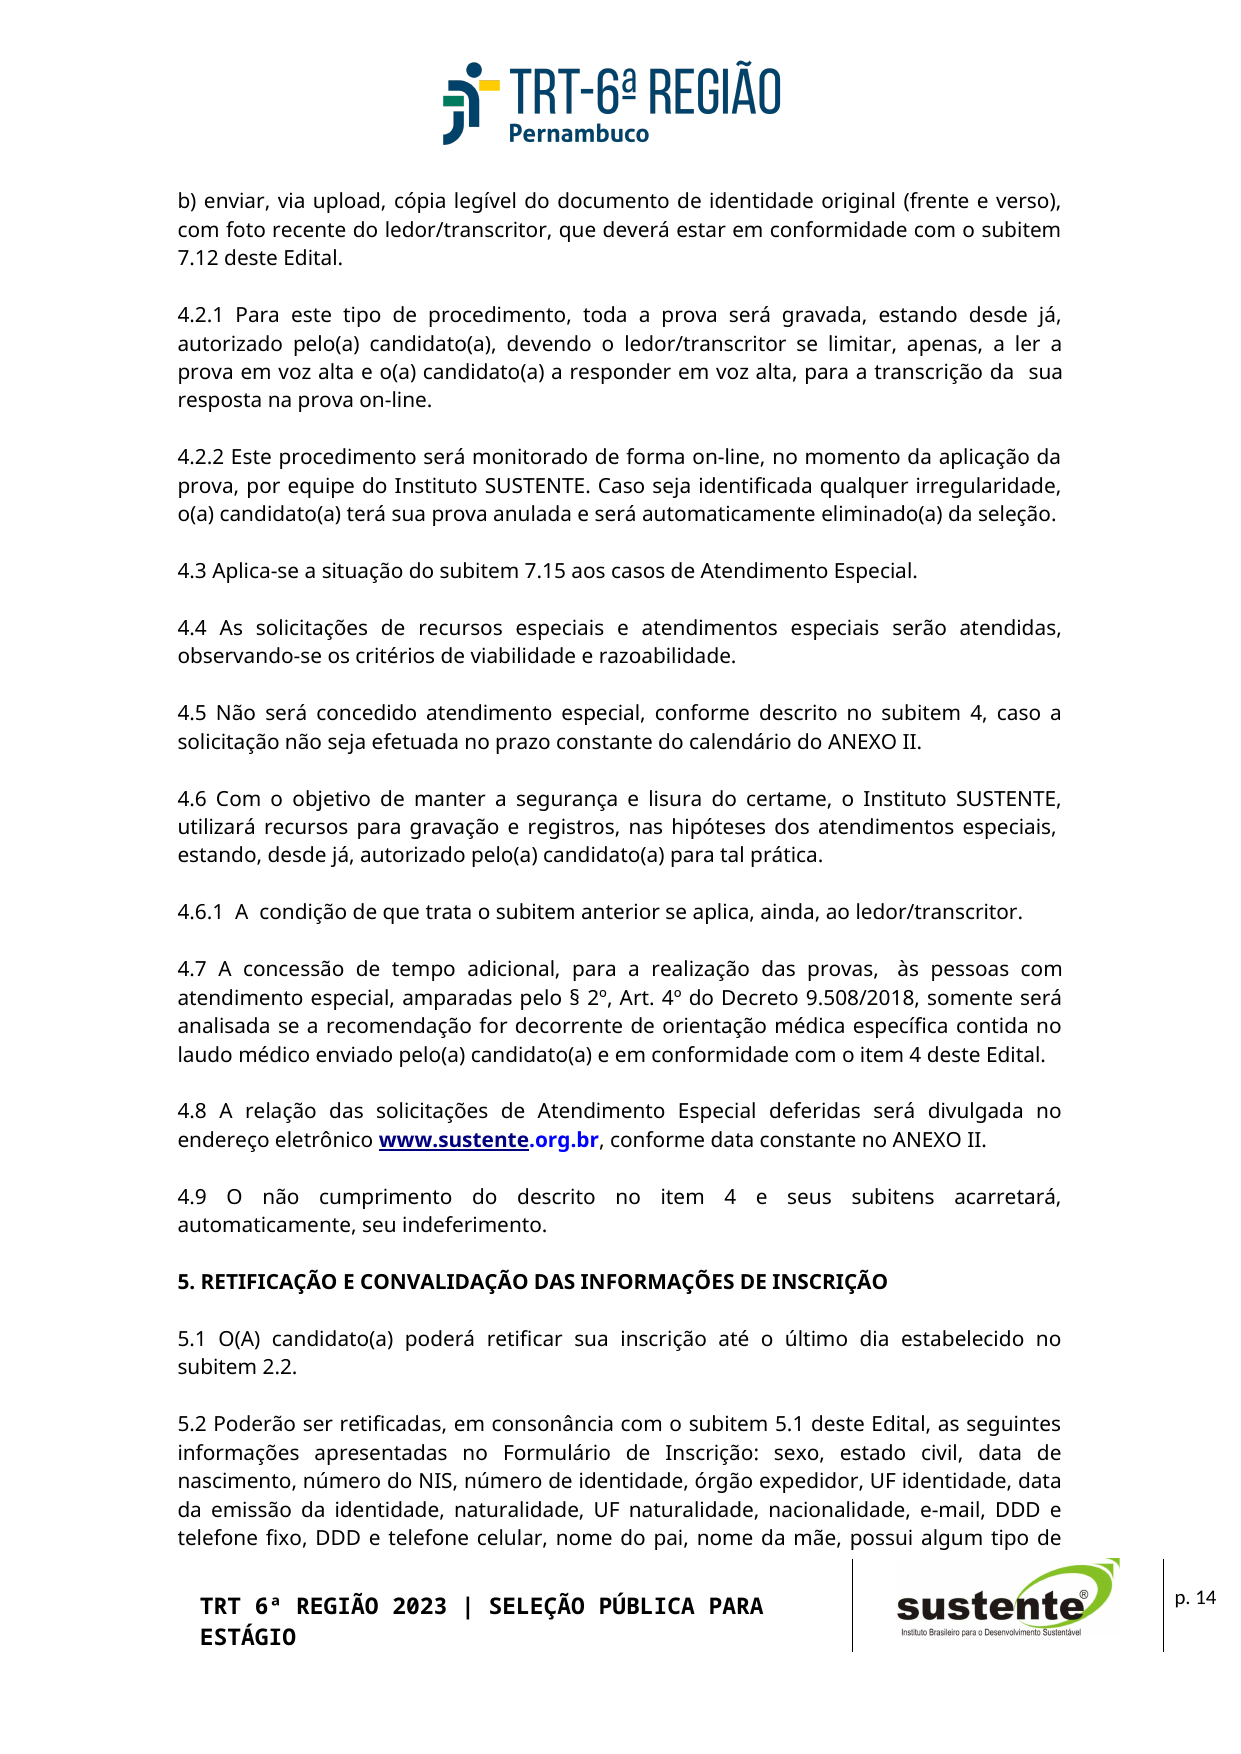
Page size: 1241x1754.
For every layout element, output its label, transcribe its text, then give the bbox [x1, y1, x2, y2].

text 4.5 Não será concedido atendimento especial, conforme descrito no subitem 4, caso a solicitação não seja efetuada no prazo constante do calendário do ANEXO II. [177, 698, 1063, 755]
text 4.3 Aplica-se a situação do subitem 7.15 aos casos de Atendimento Especial. [177, 556, 1063, 585]
text 4.2.2 Este procedimento será monitorado de forma on-line, no momento da aplicação da prova, por equipe do Instituto SUSTENTE. Caso seja identificada qualquer irregularidade, o(a) candidato(a) terá sua prova anulada e será automaticamente eliminado(a) da seleção. [177, 442, 1063, 528]
text 4.4 As solicitações de recursos especiais e atendimentos especiais serão atendidas, observando-se os critérios de viabilidade e razoabilidade. [177, 613, 1063, 670]
text 4.2.1 Para este tipo de procedimento, toda a prova será gravada, estando desde já, autorizado pelo(a) candidato(a), devendo o ledor/transcritor se limitar, apenas, a ler a prova em voz alta e o(a) candidato(a) a responder em voz alta, para a transcrição da sua resposta na prova on-line. [177, 300, 1063, 414]
text 5.1 O(A) candidato(a) poderá retificar sua inscrição até o último dia estabelecido no subitem 2.2. [177, 1324, 1063, 1381]
text 4.6.1 A condição de que trata o subitem anterior se aplica, ainda, ao ledor/transcritor. [177, 897, 1063, 926]
text 4.7 A concessão de tempo adicional, para a realização das provas, às pessoas com atendimento especial, amparadas pelo § 2º, Art. 4º do Decreto 9.508/2018, somente será analisada se a recomendação for decorrente de orientação médica específica contida no laudo médico enviado pelo(a) candidato(a) e em conformidade com o item 4 deste Edital. [177, 954, 1063, 1068]
text 5.2 Poderão ser retificadas, em consonância com o subitem 5.1 deste Edital, as seguintes informações apresentadas no Formulário de Inscrição: sexo, estado civil, data de nascimento, número do NIS, número de identidade, órgão expedidor, UF identidade, data da emissão da identidade, naturalidade, UF naturalidade, nacionalidade, e-mail, DDD e telefone fixo, DDD e telefone celular, nome do pai, nome da mãe, possui algum tipo de [177, 1409, 1063, 1552]
text 4.8 A relação das solicitações de Atendimento Especial deferidas será divulgada no endereço eletrônico www.sustente.org.br, conforme data constante no ANEXO II. [177, 1097, 1063, 1153]
text 4.6 Com o objetivo de manter a segurança e lisura do certame, o Instituto SUSTENTE, utilizará recursos para gravação e registros, nas hipóteses dos atendimentos especiais, estando, desde já, autorizado pelo(a) candidato(a) para tal prática. [177, 784, 1063, 869]
text 4.9 O não cumprimento do descrito no item 4 e seus subitens acarretará, automaticamente, seu indeferimento. [177, 1182, 1063, 1239]
text b) enviar, via upload, cópia legível do documento de identidade original (frente e verso), com foto recente do ledor/transcritor, que deverá estar em conformidade com o subitem 7.12 deste Edital. [177, 187, 1063, 272]
text 5. RETIFICAÇÃO E CONVALIDAÇÃO DAS INFORMAÇÕES DE INSCRIÇÃO [177, 1267, 1063, 1296]
